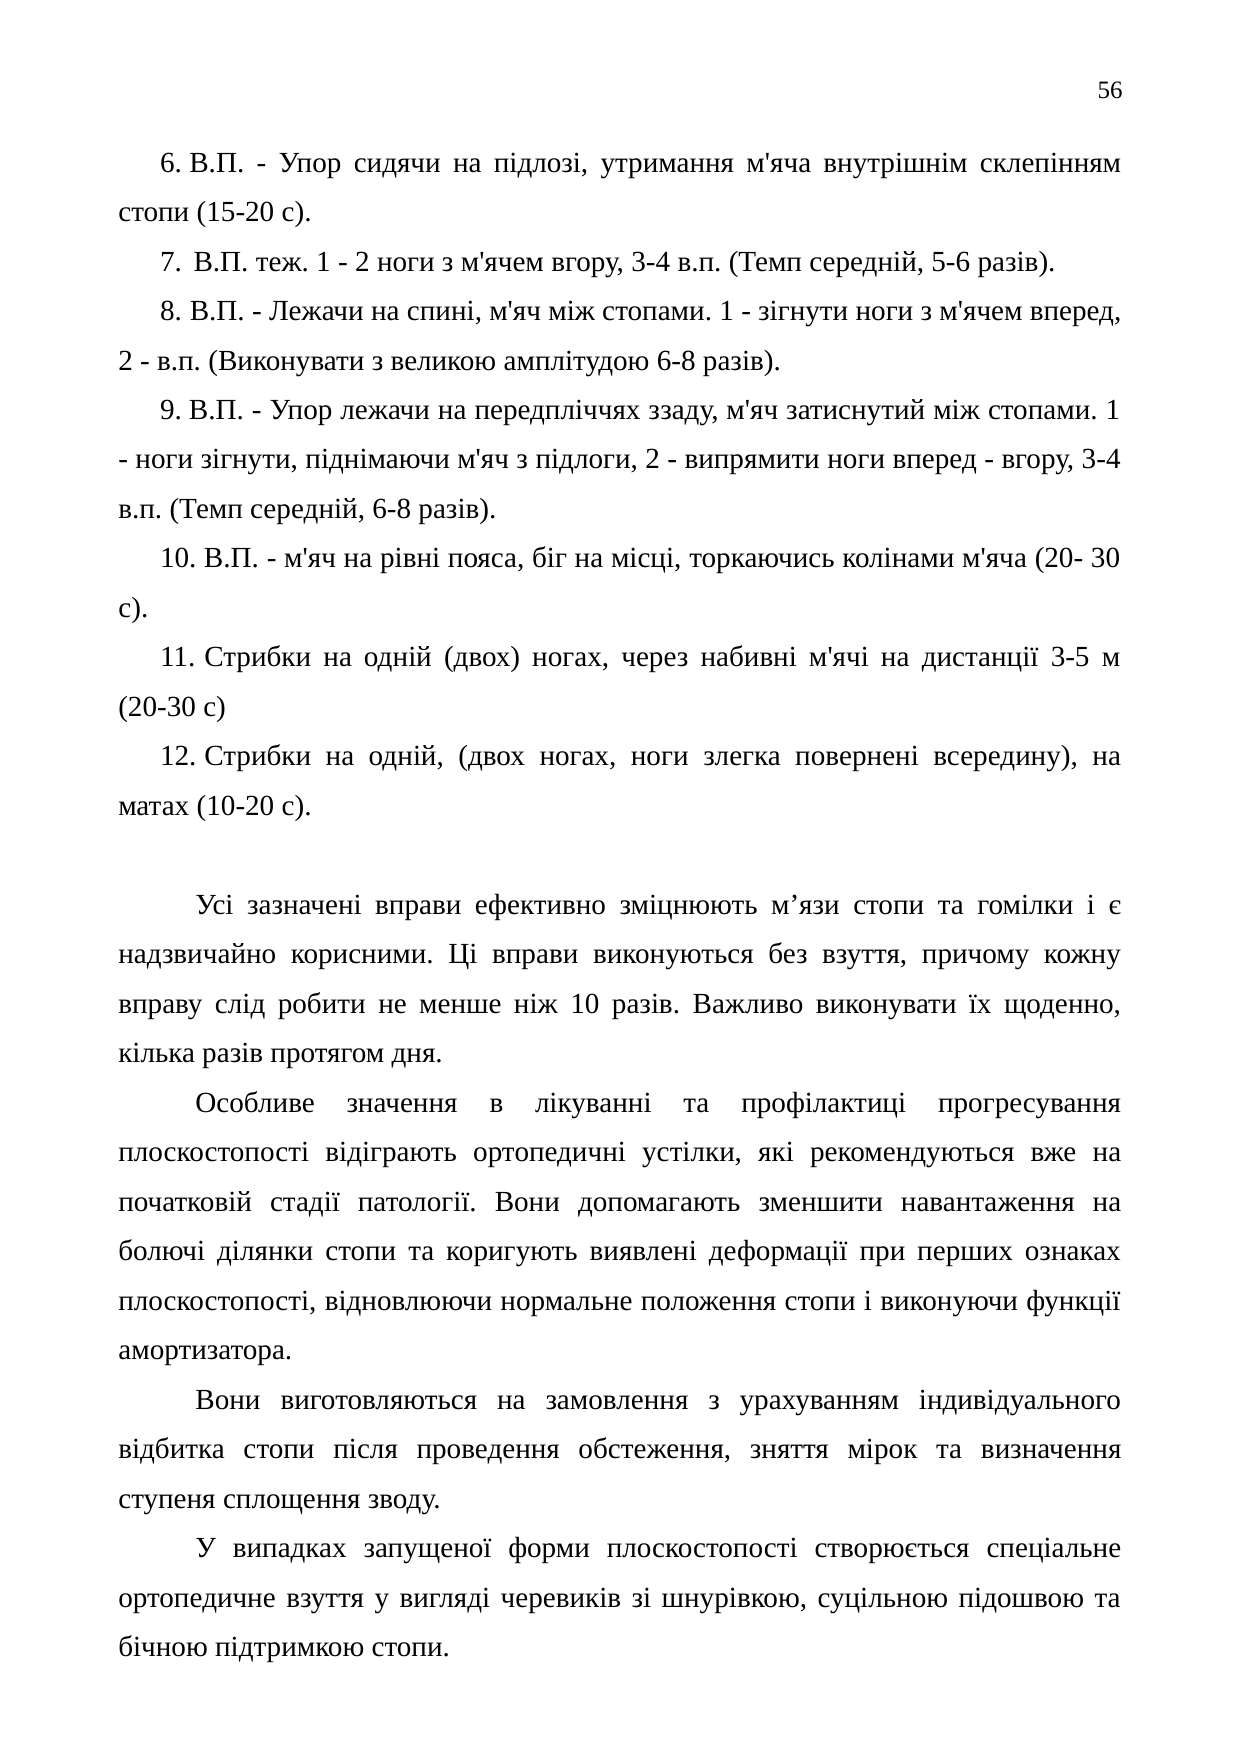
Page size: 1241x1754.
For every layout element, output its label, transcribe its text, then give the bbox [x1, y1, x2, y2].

list В.П. теж. 1 - 2 ноги з м'ячем вгору, 3-4 в.п. (Темп середній, 5-6 разів). [118, 231, 1122, 281]
text У випадках запущеної форми плоскостопості створюється спеціальне ортопедичне взуття у вигляді черевиків зі шнурівкою, суцільною підошвою та бічною підтримкою стопи. [118, 1518, 1122, 1666]
list Стрибки на одній, (двох ногах, ноги злегка повернені всередину), на матах (10-20 с). [118, 726, 1122, 825]
text Усі зазначені вправи ефективно зміцнюють м’язи стопи та гомілки і є надзвичайно корисними. Ці вправи виконуються без взуття, причому кожну вправу слід робити не менше ніж 10 разів. Важливо виконувати їх щоденно, кілька разів протягом дня. [118, 875, 1122, 1073]
text Особливе значення в лікуванні та профілактиці прогресування плоскостопості відіграють ортопедичні устілки, які рекомендуються вже на початковій стадії патології. Вони допомагають зменшити навантаження на болючі ділянки стопи та коригують виявлені деформації при перших ознаках плоскостопості, відновлюючи нормальне положення стопи і виконуючи функції амортизатора. [118, 1073, 1122, 1369]
list В.П. - Упор лежачи на передпліччях ззаду, м'яч затиснутий між стопами. 1 - ноги зігнути, піднімаючи м'яч з підлоги, 2 - випрямити ноги вперед - вгору, 3-4 в.п. (Темп середній, 6-8 разів). [118, 380, 1122, 528]
list В.П. - Лежачи на спині, м'яч між стопами. 1 - зігнути ноги з м'ячем вперед, 2 - в.п. (Виконувати з великою амплітудою 6-8 разів). [118, 281, 1122, 380]
list В.П. - м'яч на рівні пояса, біг на місці, торкаючись колінами м'яча (20- 30 с). [118, 528, 1122, 627]
list В.П. - Упор сидячи на підлозі, утримання м'яча внутрішнім склепінням стопи (15-20 с). [118, 132, 1122, 231]
list Стрибки на одній (двох) ногах, через набивні м'ячі на дистанції 3-5 м (20-30 с) [118, 627, 1122, 726]
text Вони виготовляються на замовлення з урахуванням індивідуального відбитка стопи після проведення обстеження, зняття мірок та визначення ступеня сплощення зводу. [118, 1369, 1122, 1518]
